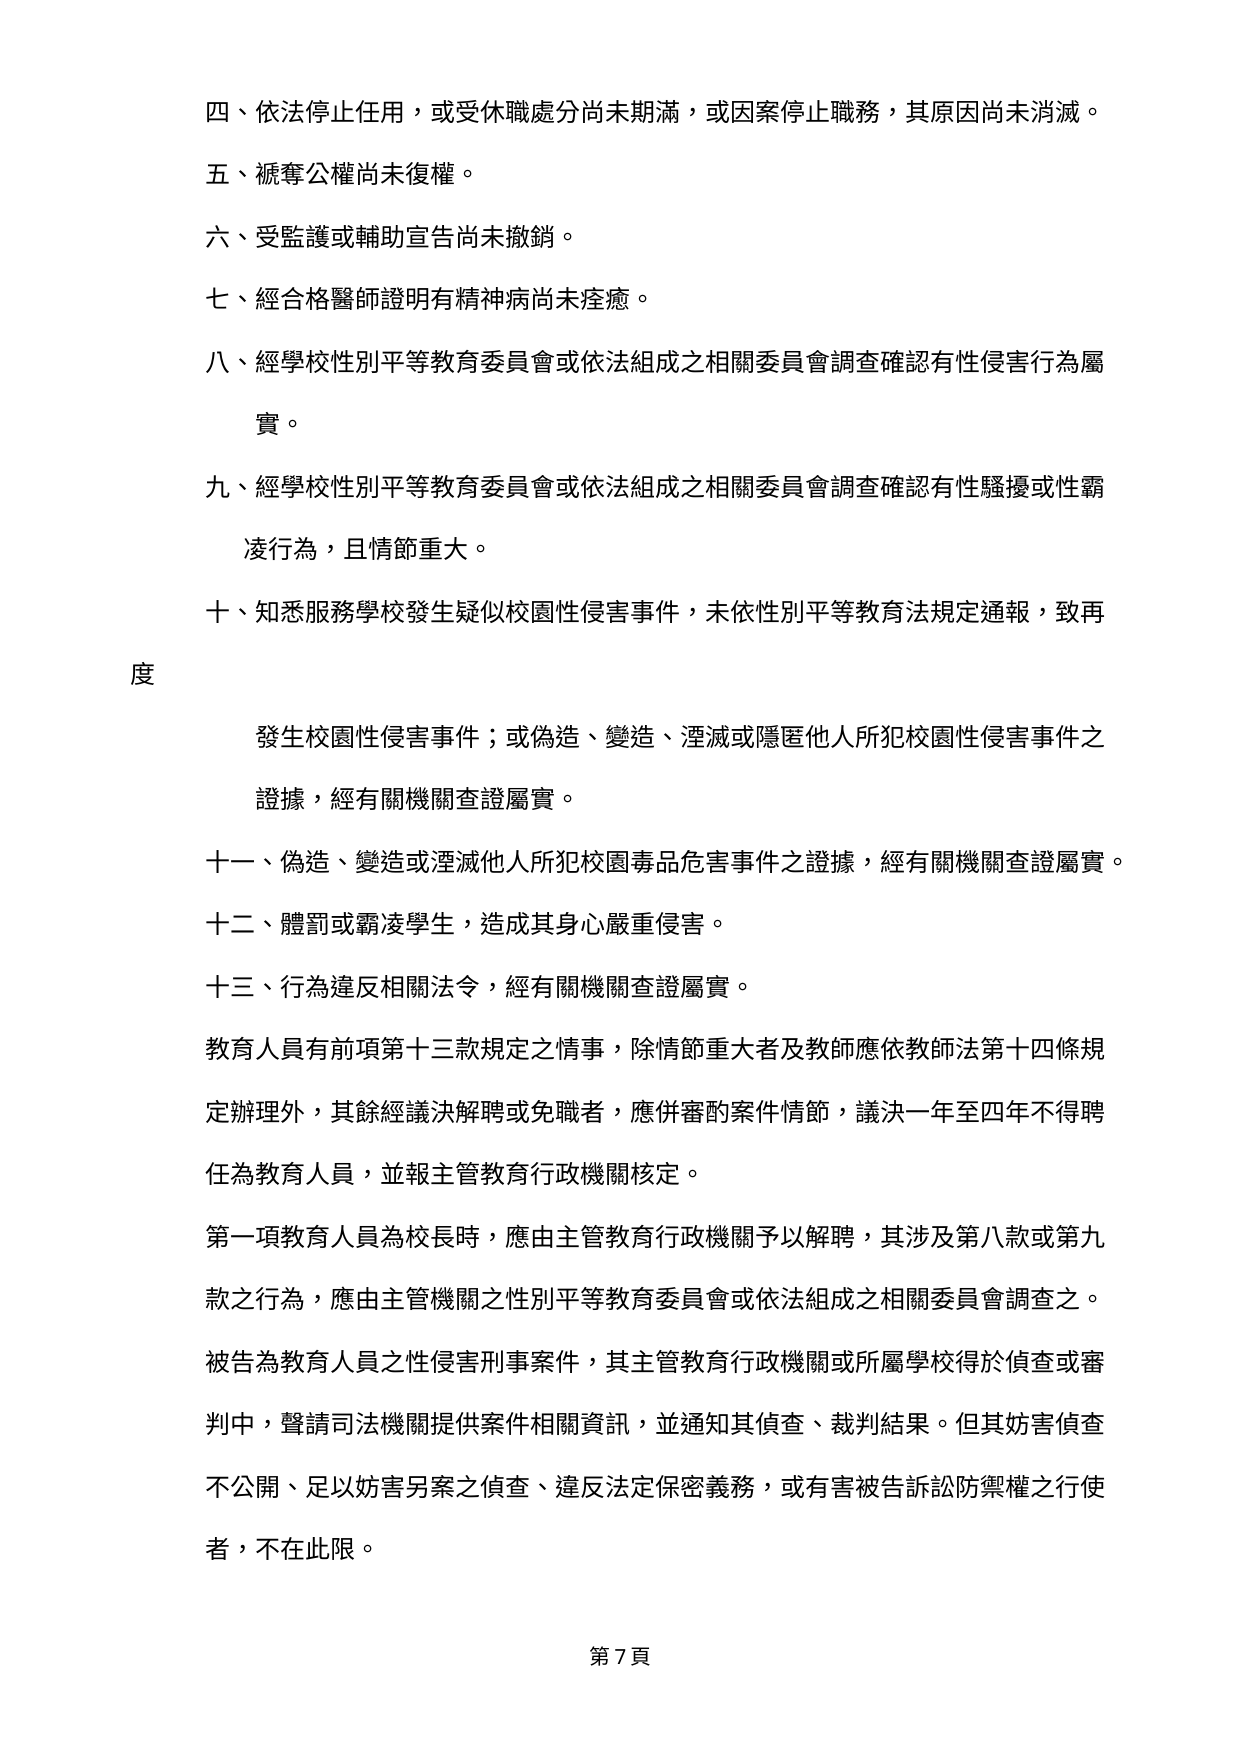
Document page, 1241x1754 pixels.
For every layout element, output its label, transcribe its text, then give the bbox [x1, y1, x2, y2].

text 八、經學校性別平等教育委員會或依法組成之相關委員會調查確認有性侵害行為屬實。 [206, 318, 1122, 443]
text 第一項教育人員為校長時，應由主管教育行政機關予以解聘，其涉及第八款或第九款之行為，應由主管機關之性別平等教育委員會或依法組成之相關委員會調查之。 [206, 1193, 1122, 1318]
text 四、依法停止任用，或受休職處分尚未期滿，或因案停止職務，其原因尚未消滅。 [118, 68, 1122, 131]
text 十一、偽造、變造或湮滅他人所犯校園毒品危害事件之證據，經有關機關查證屬實。 [118, 818, 1122, 881]
text 教育人員有前項第十三款規定之情事，除情節重大者及教師應依教師法第十四條規定辦理外，其餘經議決解聘或免職者，應併審酌案件情節，議決一年至四年不得聘任為教育人員，並報主管教育行政機關核定。 [206, 1006, 1122, 1193]
text 發生校園性侵害事件；或偽造、變造、湮滅或隱匿他人所犯校園性侵害事件之證據，經有關機關查證屬實。 [256, 693, 1122, 818]
text 五、褫奪公權尚未復權。 [118, 131, 1122, 193]
text 十三、行為違反相關法令，經有關機關查證屬實。 [118, 943, 1122, 1006]
text 六、受監護或輔助宣告尚未撤銷。 [118, 193, 1122, 256]
text 十二、體罰或霸凌學生，造成其身心嚴重侵害。 [118, 881, 1122, 943]
text 被告為教育人員之性侵害刑事案件，其主管教育行政機關或所屬學校得於偵查或審判中，聲請司法機關提供案件相關資訊，並通知其偵查、裁判結果。但其妨害偵查不公開、足以妨害另案之偵查、違反法定保密義務，或有害被告訴訟防禦權之行使者，不在此限。 [206, 1318, 1122, 1568]
text 十、知悉服務學校發生疑似校園性侵害事件，未依性別平等教育法規定通報，致再度 [131, 568, 1122, 693]
text 九、經學校性別平等教育委員會或依法組成之相關委員會調查確認有性騷擾或性霸凌行為，且情節重大。 [206, 443, 1122, 568]
text 七、經合格醫師證明有精神病尚未痊癒。 [118, 256, 1122, 318]
